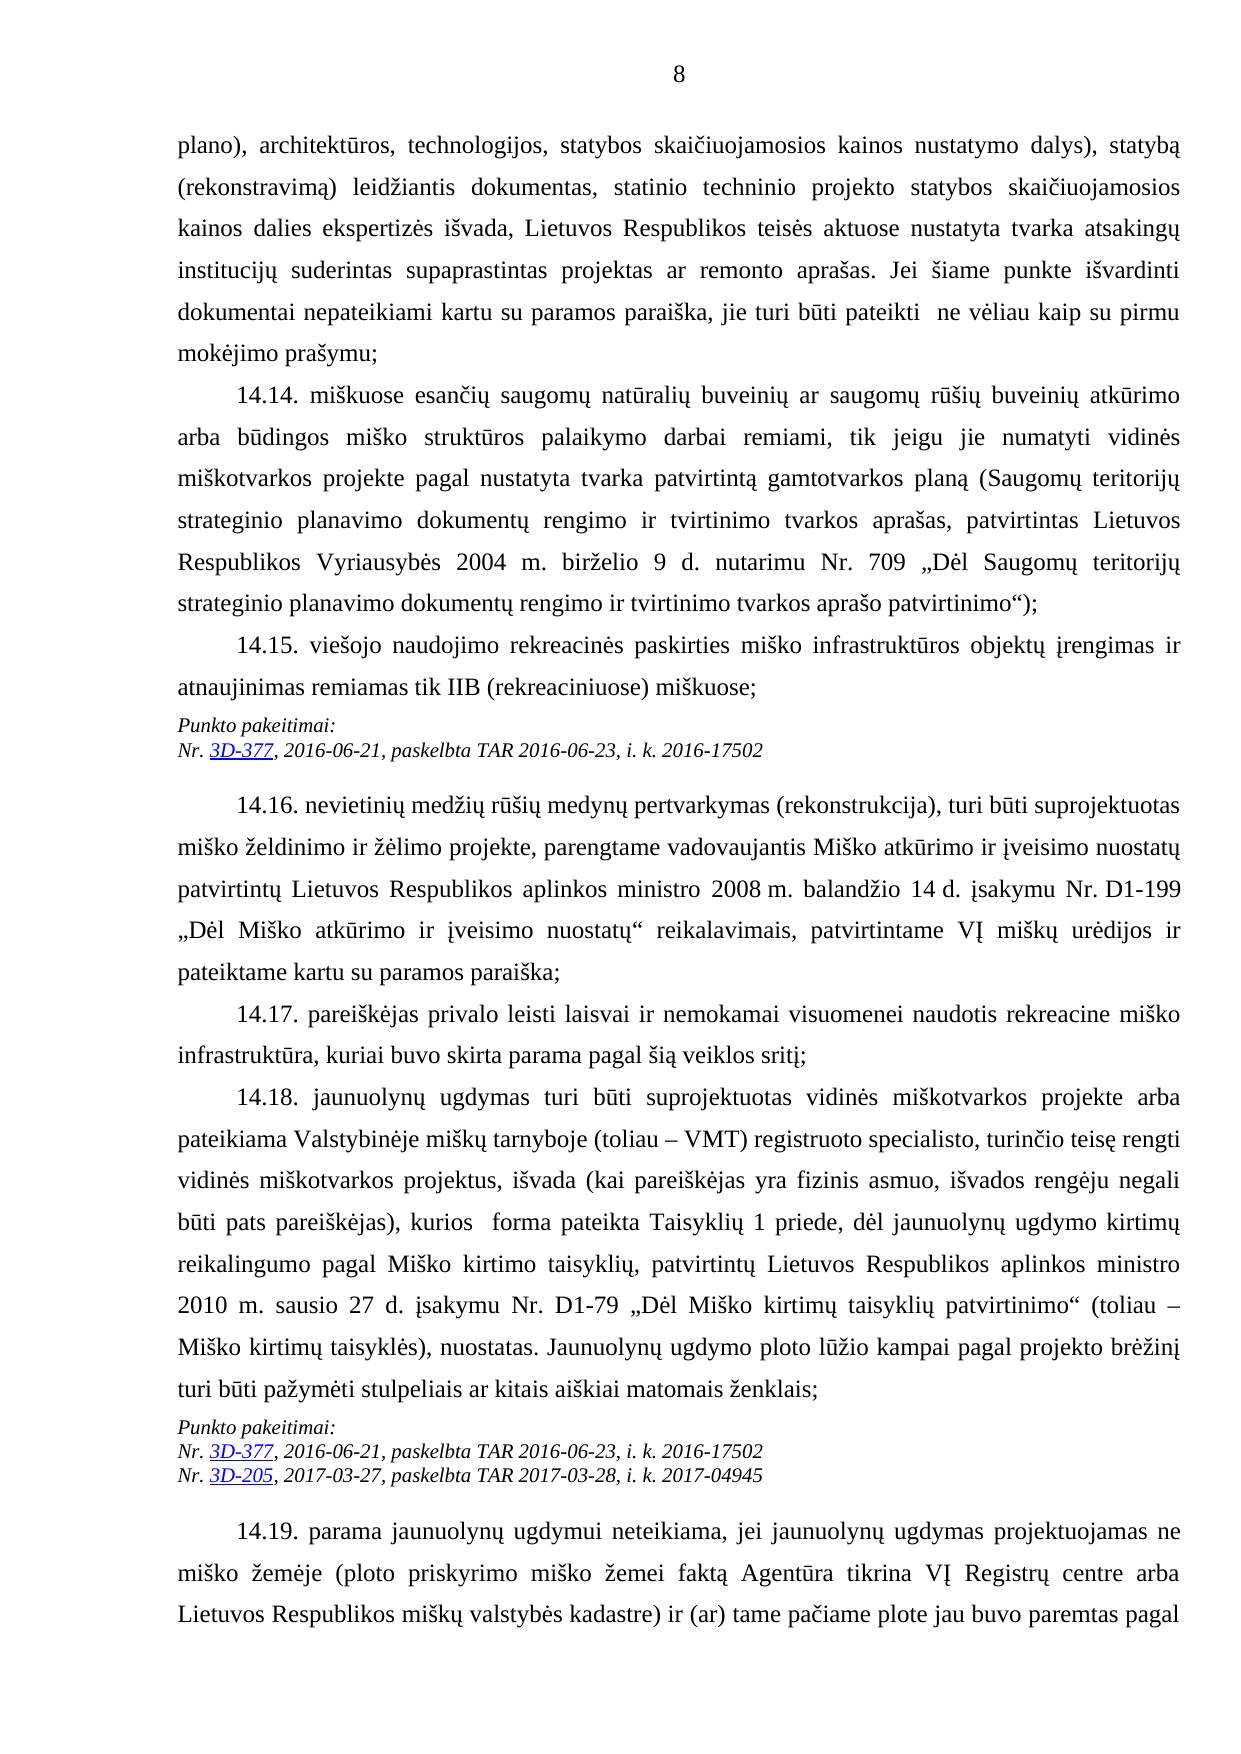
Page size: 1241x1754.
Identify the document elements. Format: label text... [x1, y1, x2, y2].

text 14.18. jaunuolynų ugdymas turi būti suprojektuotas vidinės miškotvarkos projekte arba pateikiama Valstybinėje miškų tarnyboje (toliau – VMT) registruoto specialisto, turinčio teisę rengti vidinės miškotvarkos projektus, išvada (kai pareiškėjas yra fizinis asmuo, išvados rengėju negali būti pats pareiškėjas), kurios forma pateikta Taisyklių 1 priede, dėl jaunuolynų ugdymo kirtimų reikalingumo pagal Miško kirtimo taisyklių, patvirtintų Lietuvos Respublikos aplinkos ministro 2010 m. sausio 27 d. įsakymu Nr. D1-79 „Dėl Miško kirtimų taisyklių patvirtinimo“ (toliau – Miško kirtimų taisyklės), nuostatas. Jaunuolynų ugdymo ploto lūžio kampai pagal projekto brėžinį turi būti pažymėti stulpeliais ar kitais aiškiai matomais ženklais; [177, 1082, 1181, 1402]
text Punkto pakeitimai: [177, 1415, 1181, 1439]
text plano), architektūros, technologijos, statybos skaičiuojamosios kainos nustatymo dalys), statybą (rekonstravimą) leidžiantis dokumentas, statinio techninio projekto statybos skaičiuojamosios kainos dalies ekspertizės išvada, Lietuvos Respublikos teisės aktuose nustatyta tvarka atsakingų institucijų suderintas supaprastintas projektas ar remonto aprašas. Jei šiame punkte išvardinti dokumentai nepateikiami kartu su paramos paraiška, jie turi būti pateikti ne vėliau kaip su pirmu mokėjimo prašymu; [177, 130, 1181, 367]
text Nr. 3D-377, 2016-06-21, paskelbta TAR 2016-06-23, i. k. 2016-17502 [177, 737, 1181, 762]
text Nr. 3D-205, 2017-03-27, paskelbta TAR 2017-03-28, i. k. 2017-04945 [177, 1463, 1181, 1487]
text 14.19. parama jaunuolynų ugdymui neteikiama, jei jaunuolynų ugdymas projektuojamas ne miško žemėje (ploto priskyrimo miško žemei faktą Agentūra tikrina VĮ Registrų centre arba Lietuvos Respublikos miškų valstybės kadastre) ir (ar) tame pačiame plote jau buvo paremtas pagal [177, 1516, 1181, 1628]
text Nr. 3D-377, 2016-06-21, paskelbta TAR 2016-06-23, i. k. 2016-17502 [177, 1439, 1181, 1463]
text 14.14. miškuose esančių saugomų natūralių buveinių ar saugomų rūšių buveinių atkūrimo arba būdingos miško struktūros palaikymo darbai remiami, tik jeigu jie numatyti vidinės miškotvarkos projekte pagal nustatyta tvarka patvirtintą gamtotvarkos planą (Saugomų teritorijų strateginio planavimo dokumentų rengimo ir tvirtinimo tvarkos aprašas, patvirtintas Lietuvos Respublikos Vyriausybės 2004 m. birželio 9 d. nutarimu Nr. 709 „Dėl Saugomų teritorijų strateginio planavimo dokumentų rengimo ir tvirtinimo tvarkos aprašo patvirtinimo“); [177, 380, 1181, 617]
text 14.16. nevietinių medžių rūšių medynų pertvarkymas (rekonstrukcija), turi būti suprojektuotas miško želdinimo ir žėlimo projekte, parengtame vadovaujantis Miško atkūrimo ir įveisimo nuostatų patvirtintų Lietuvos Respublikos aplinkos ministro 2008 m. balandžio 14 d. įsakymu Nr. D1‑199 „Dėl Miško atkūrimo ir įveisimo nuostatų“ reikalavimais, patvirtintame VĮ miškų urėdijos ir pateiktame kartu su paramos paraiška; [177, 790, 1181, 986]
text 14.17. pareiškėjas privalo leisti laisvai ir nemokamai visuomenei naudotis rekreacine miško infrastruktūra, kuriai buvo skirta parama pagal šią veiklos sritį; [177, 999, 1181, 1069]
text 14.15. viešojo naudojimo rekreacinės paskirties miško infrastruktūros objektų įrengimas ir atnaujinimas remiamas tik IIB (rekreaciniuose) miškuose; [177, 630, 1181, 701]
text Punkto pakeitimai: [177, 713, 1181, 737]
